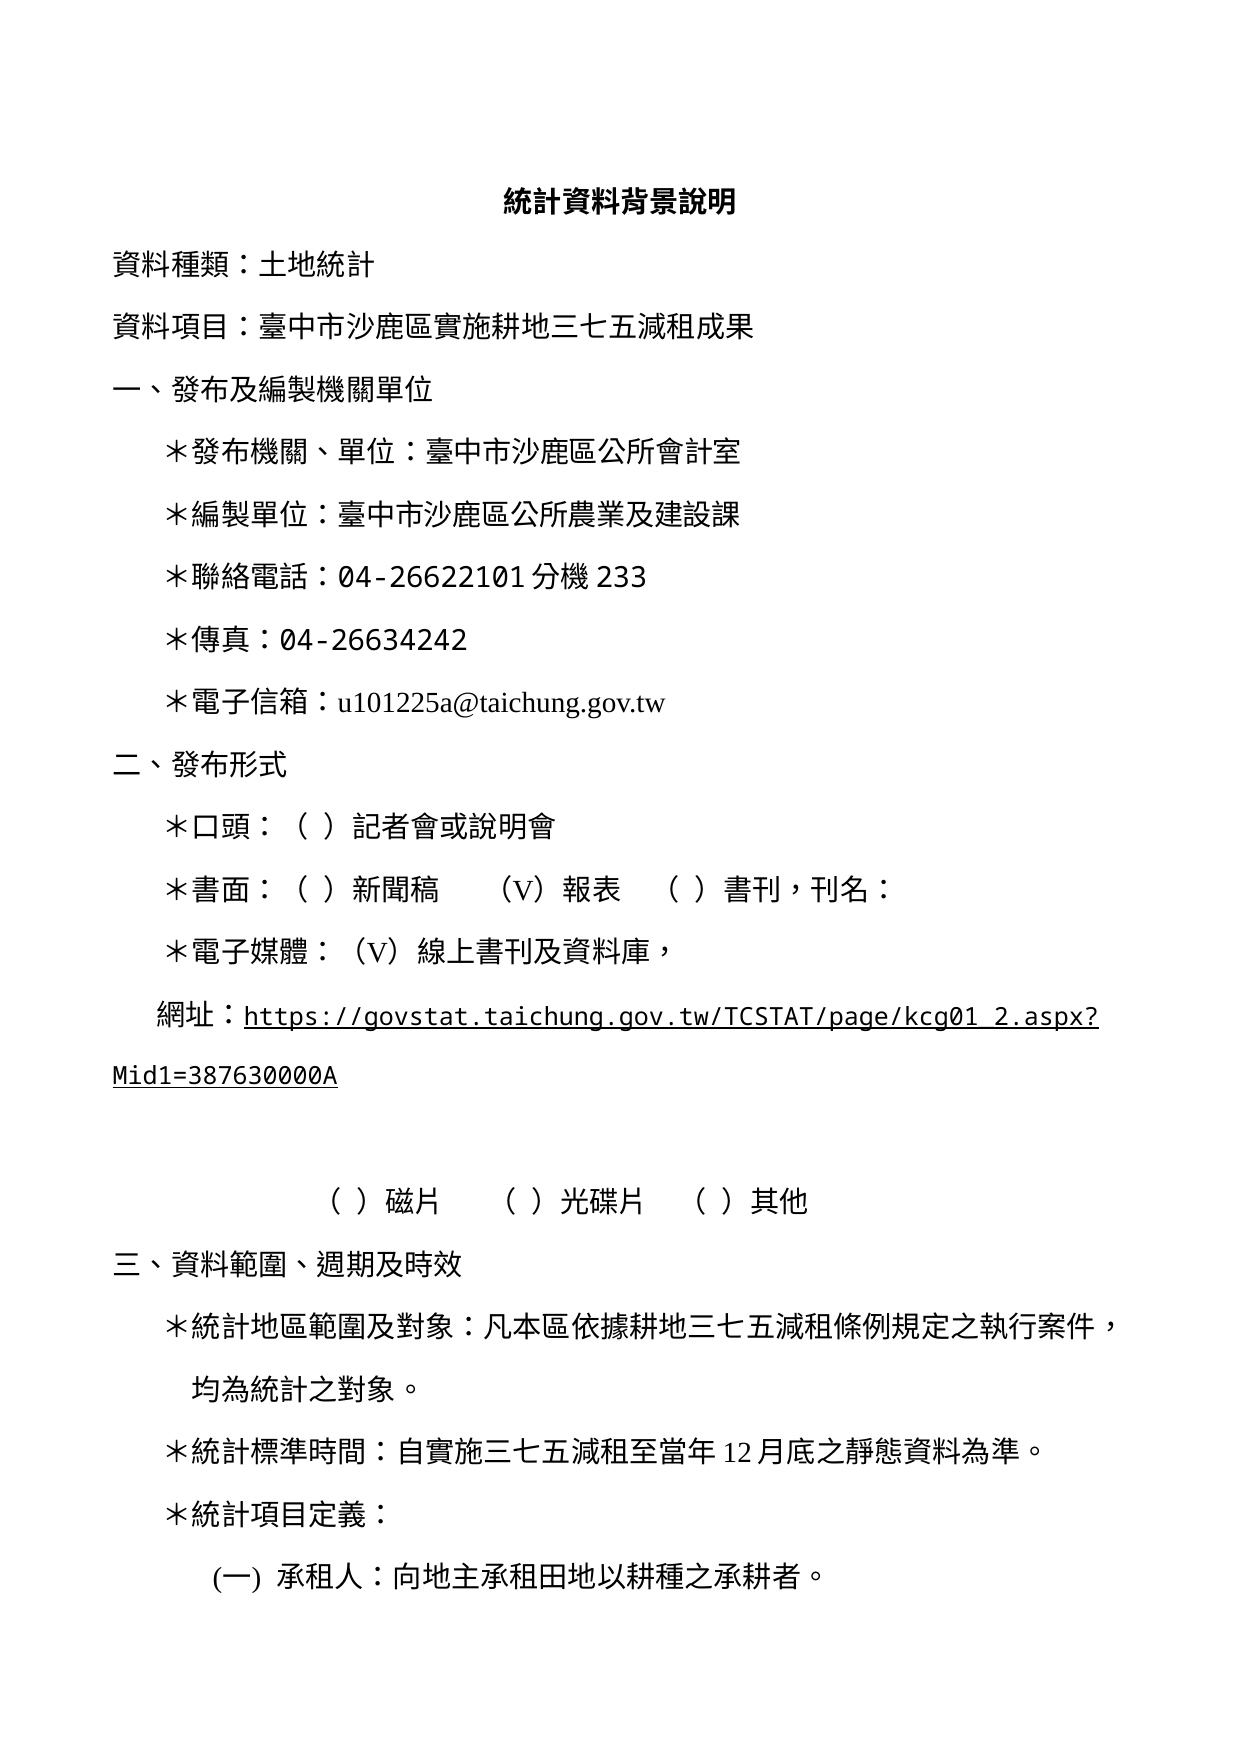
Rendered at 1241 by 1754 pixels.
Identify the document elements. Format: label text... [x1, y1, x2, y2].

text ＊編製單位：臺中市沙鹿區公所農業及建設課 [162, 471, 1128, 533]
text 資料項目：臺中市沙鹿區實施耕地三七五減租成果 [112, 283, 1128, 346]
text ＊統計標準時間：自實施三七五減租至當年12月底之靜態資料為準。 [162, 1408, 1128, 1471]
text ＊統計地區範圍及對象：凡本區依據耕地三七五減租條例規定之執行案件，均為統計之對象。 [162, 1283, 1128, 1408]
text 三、資料範圍、週期及時效 [112, 1221, 1128, 1283]
text (一) 承租人：向地主承租田地以耕種之承耕者。 [212, 1533, 1128, 1596]
text ＊發布機關、單位：臺中市沙鹿區公所會計室 [162, 408, 1128, 471]
text 一、發布及編製機關單位 [112, 346, 1128, 408]
text ＊電子信箱：u101225a@taichung.gov.tw [162, 658, 1128, 721]
text （ ）磁片 （ ）光碟片 （ ）其他 [312, 1158, 1128, 1221]
text 二、發布形式 [112, 721, 1128, 783]
text 資料種類：土地統計 [112, 221, 1128, 283]
text ＊聯絡電話：04-26622101分機233 [162, 533, 1128, 596]
text ＊統計項目定義： [162, 1471, 1128, 1533]
text ＊電子媒體：（V）線上書刊及資料庫， [162, 908, 1128, 971]
text 統計資料背景說明 [112, 158, 1128, 221]
text ＊傳真：04-26634242 [162, 596, 1128, 658]
text ＊書面：（ ）新聞稿 （V）報表 （ ）書刊，刊名： [162, 846, 1128, 908]
text ＊口頭：（ ）記者會或說明會 [162, 783, 1128, 846]
text 網址：https://govstat.taichung.gov.tw/TCSTAT/page/kcg01_2.aspx?Mid1=387630000A [112, 971, 1128, 1096]
